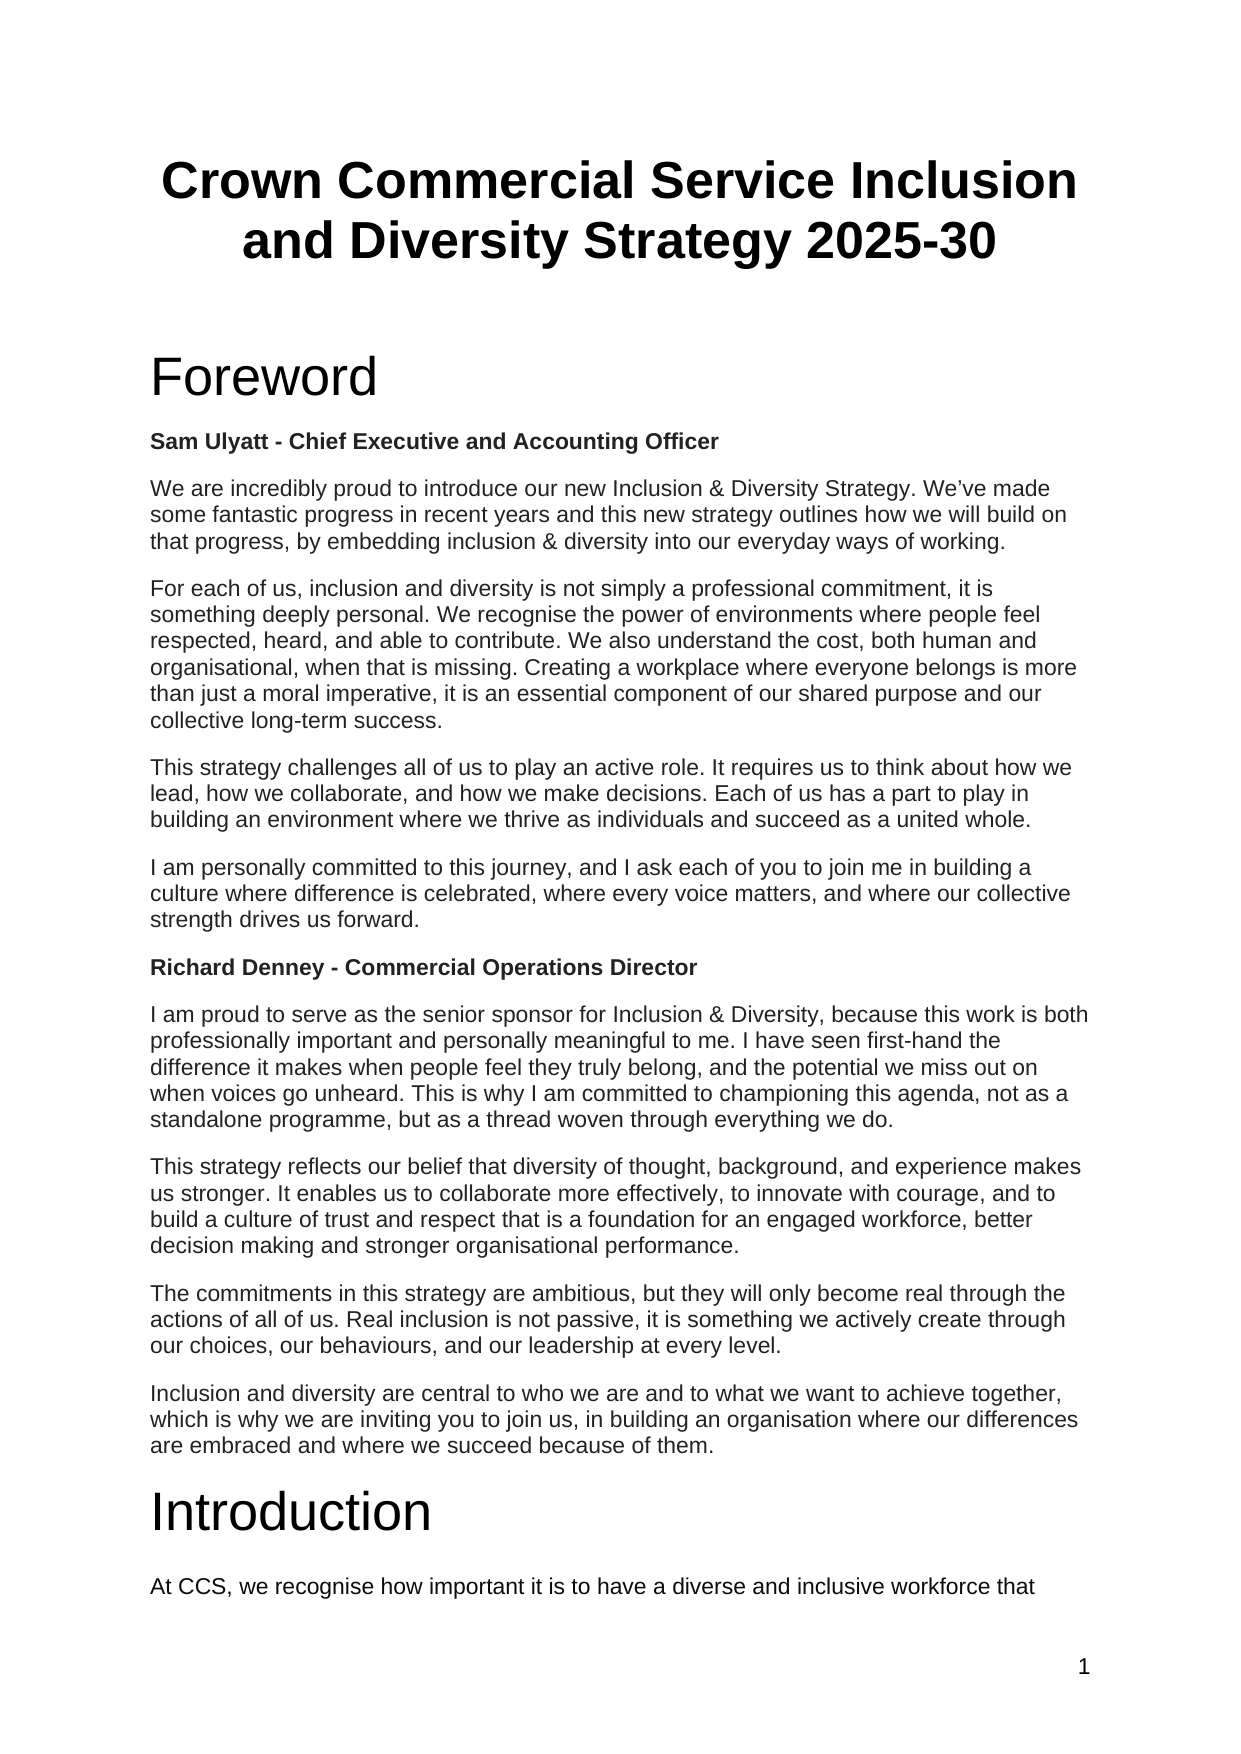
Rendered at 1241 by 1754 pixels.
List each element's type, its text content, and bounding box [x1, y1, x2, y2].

text This strategy challenges all of us to play an active role. It requires us to think about how we lead, how we collaborate, and how we make decisions. Each of us has a part to play in building an environment where we thrive as individuals and succeed as a united whole. [150, 754, 1090, 833]
text We are incredibly proud to introduce our new Inclusion & Diversity Strategy. We’ve made some fantastic progress in recent years and this new strategy outlines how we will build on that progress, by embedding inclusion & diversity into our everyday ways of working. [150, 475, 1090, 554]
text The commitments in this strategy are ambitious, but they will only become real through the actions of all of us. Real inclusion is not passive, it is something we actively create through our choices, our behaviours, and our leadership at every level. [150, 1279, 1090, 1359]
title Introduction [150, 1479, 1090, 1542]
text Sam Ulyatt - Chief Executive and Accounting Officer [150, 428, 1090, 454]
text Inclusion and diversity are central to who we are and to what we want to achieve together, which is why we are inviting you to join us, in building an organisation where our differences are embraced and where we succeed because of them. [150, 1379, 1090, 1458]
text I am proud to serve as the senior sponsor for Inclusion & Diversity, because this work is both professionally important and personally meaningful to me. I have seen first-hand the difference it makes when people feel they truly belong, and the potential we miss out on when voices go unheard. This is why I am committed to championing this agenda, not as a standalone programme, but as a thread woven through everything we do. [150, 1001, 1090, 1132]
title Crown Commercial Service Inclusion and Diversity Strategy 2025-30 [150, 150, 1090, 270]
text For each of us, inclusion and diversity is not simply a professional commitment, it is something deeply personal. We recognise the power of environments where people feel respected, heard, and able to contribute. We also understand the cost, both human and organisational, when that is missing. Creating a workplace where everyone belongs is more than just a moral imperative, it is an essential component of our shared purpose and our collective long-term success. [150, 575, 1090, 733]
text I am personally committed to this journey, and I ask each of you to join me in building a culture where difference is celebrated, where every voice matters, and where our collective strength drives us forward. [150, 854, 1090, 933]
text At CCS, we recognise how important it is to have a diverse and inclusive workforce that [150, 1573, 1090, 1599]
text Richard Denney - Commercial Operations Director [150, 953, 1090, 980]
text This strategy reflects our belief that diversity of thought, background, and experience makes us stronger. It enables us to collaborate more effectively, to innovate with courage, and to build a culture of trust and respect that is a foundation for an engaged workforce, better decision making and stronger organisational performance. [150, 1153, 1090, 1259]
title Foreword [150, 344, 1090, 407]
